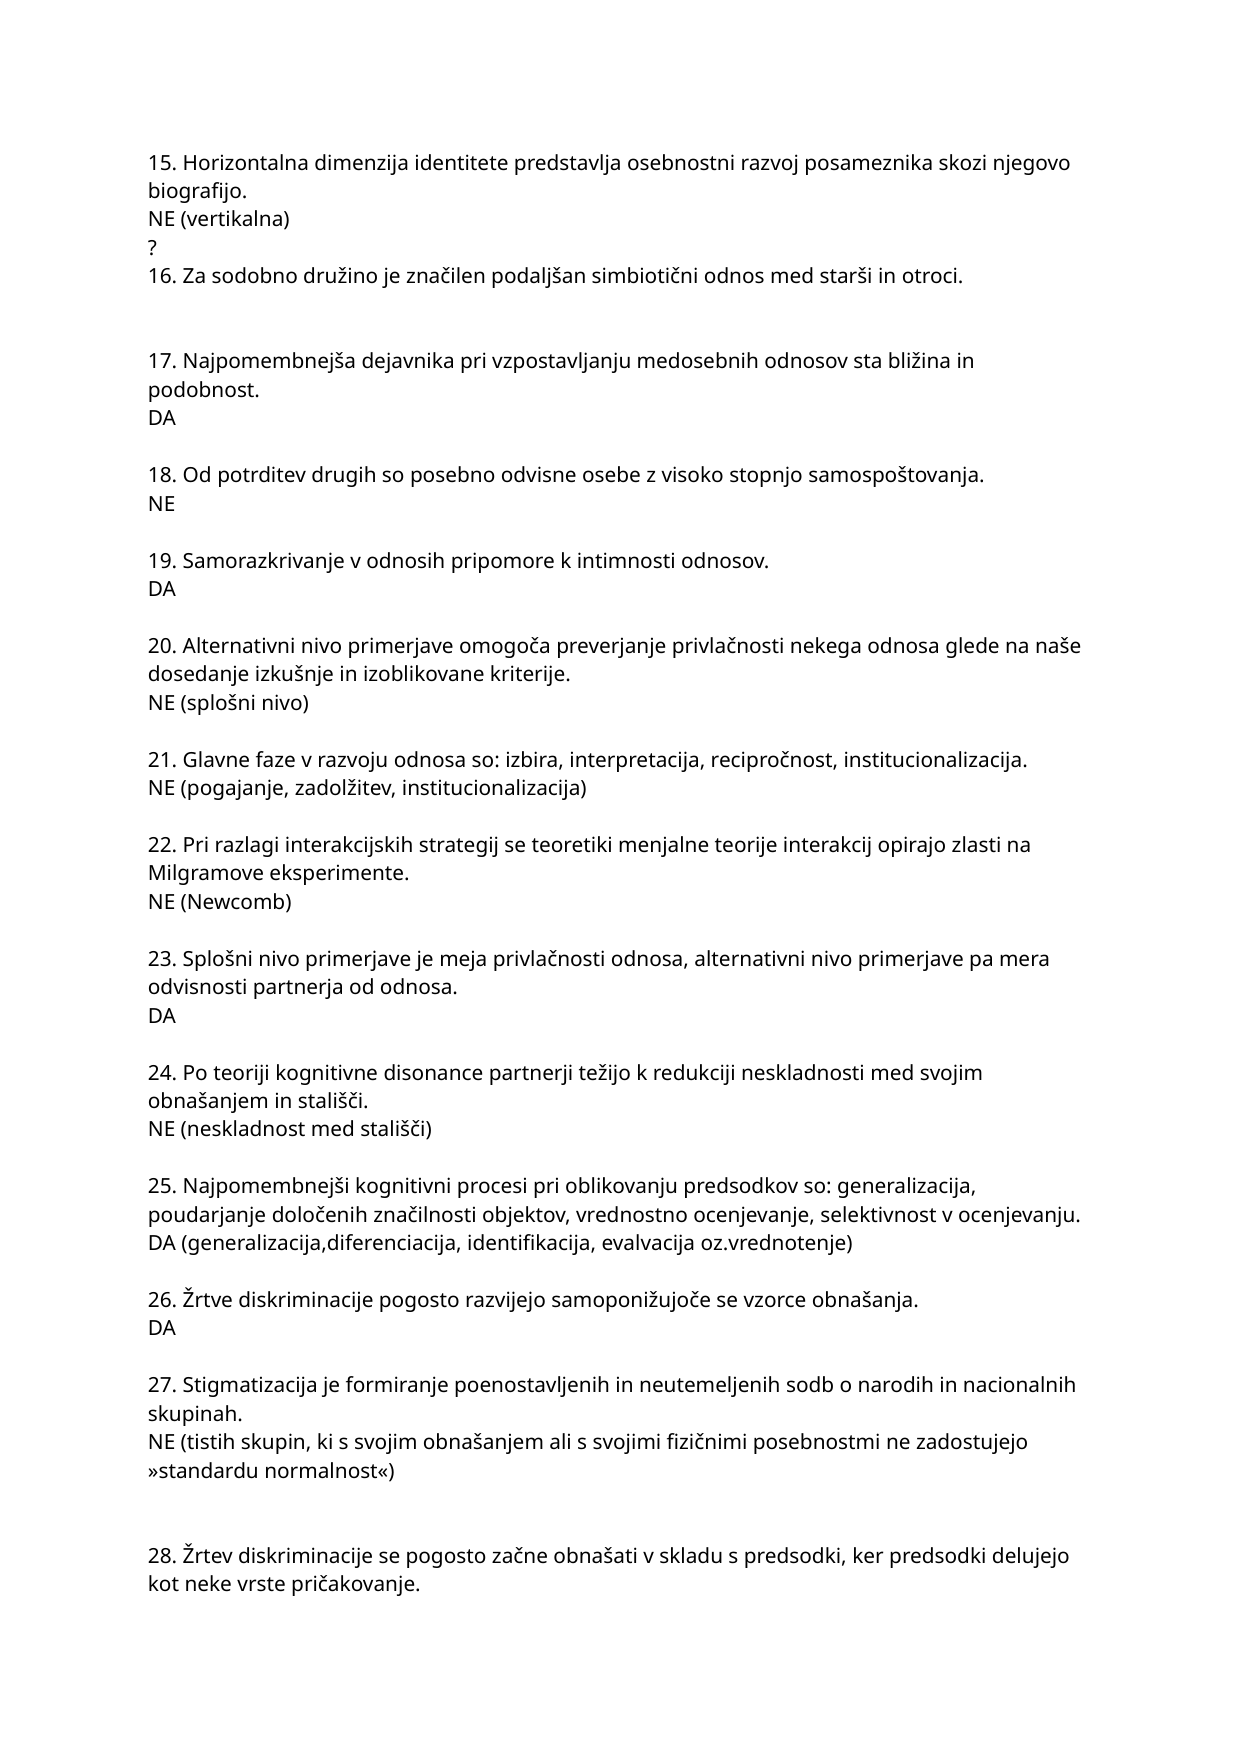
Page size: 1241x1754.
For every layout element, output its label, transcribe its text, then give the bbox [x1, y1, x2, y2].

text 15. Horizontalna dimenzija identitete predstavlja osebnostni razvoj posameznika skozi njegovo biografijo. NE (vertikalna) ? 16. Za sodobno družino je značilen podaljšan simbiotični odnos med starši in otroci. 17. Najpomembnejša dejavnika pri vzpostavljanju medosebnih odnosov sta bližina in podobnost. DA 18. Od potrditev drugih so posebno odvisne osebe z visoko stopnjo samospoštovanja. NE 19. Samorazkrivanje v odnosih pripomore k intimnosti odnosov. DA 20. Alternativni nivo primerjave omogoča preverjanje privlačnosti nekega odnosa glede na naše dosedanje izkušnje in izoblikovane kriterije. NE (splošni nivo) 21. Glavne faze v razvoju odnosa so: izbira, interpretacija, recipročnost, institucionalizacija. NE (pogajanje, zadolžitev, institucionalizacija) 22. Pri razlagi interakcijskih strategij se teoretiki menjalne teorije interakcij opirajo zlasti na Milgramove eksperimente. NE (Newcomb) 23. Splošni nivo primerjave je meja privlačnosti odnosa, alternativni nivo primerjave pa mera odvisnosti partnerja od odnosa. DA 24. Po teoriji kognitivne disonance partnerji težijo k redukciji neskladnosti med svojim obnašanjem in stališči. NE (neskladnost med stališči) 25. Najpomembnejši kognitivni procesi pri oblikovanju predsodkov so: generalizacija, poudarjanje določenih značilnosti objektov, vrednostno ocenjevanje, selektivnost v ocenjevanju. DA (generalizacija,diferenciacija, identifikacija, evalvacija oz.vrednotenje) 26. Žrtve diskriminacije pogosto razvijejo samoponižujoče se vzorce obnašanja. DA 27. Stigmatizacija je formiranje poenostavljenih in neutemeljenih sodb o narodih in nacionalnih skupinah. NE (tistih skupin, ki s svojim obnašanjem ali s svojimi fizičnimi posebnostmi ne zadostujejo »standardu normalnost«) 28. Žrtev diskriminacije se pogosto začne obnašati v skladu s predsodki, ker predsodki delujejo kot neke vrste pričakovanje. [148, 148, 1093, 1598]
